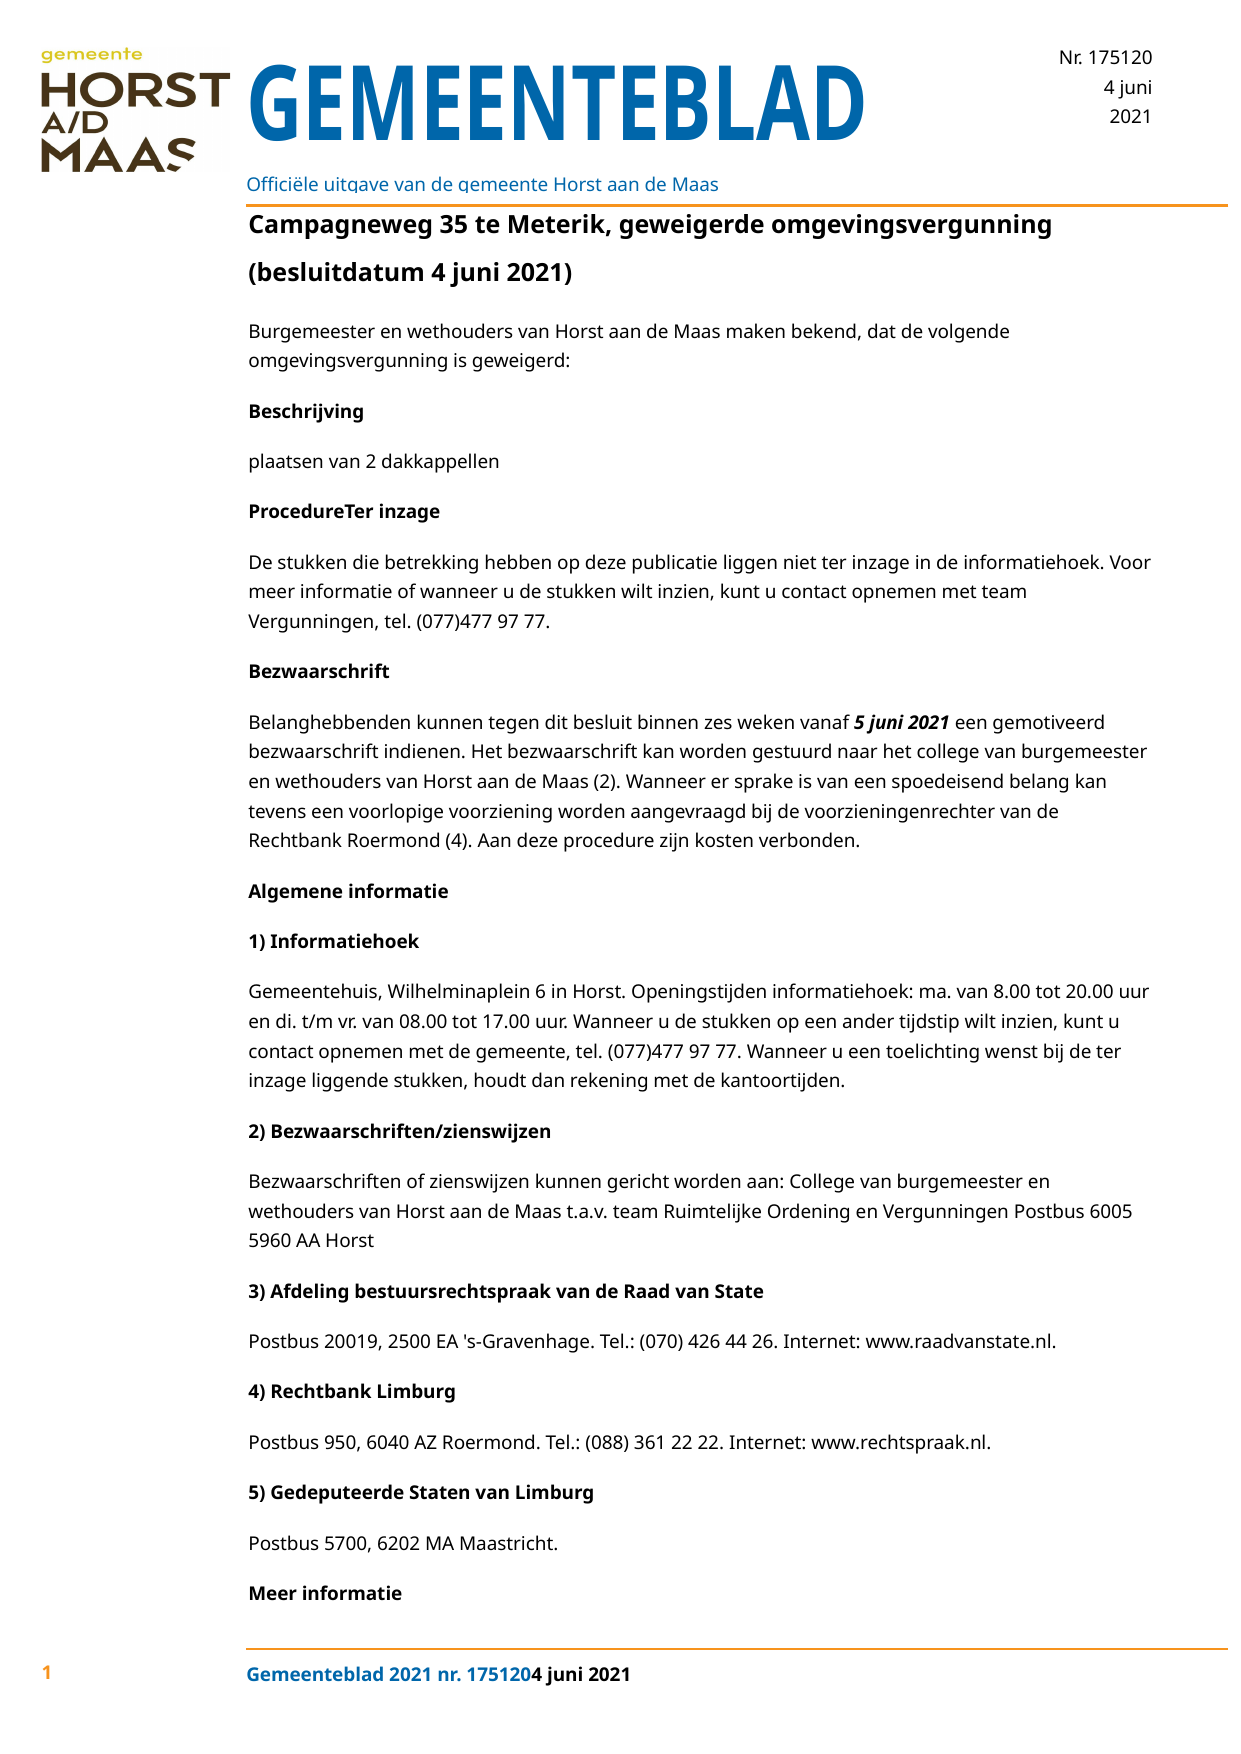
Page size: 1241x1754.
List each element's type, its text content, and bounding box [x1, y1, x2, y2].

text Campagneweg 35 te Meterik, geweigerde omgevingsvergunning (besluitdatum 4 juni 2021) [248, 207, 1152, 288]
text Gemeentehuis, Wilhelminaplein 6 in Horst. Openingstijden informatiehoek: ma. van 8.00 tot 20.00 uur en di. t/m vr. van 08.00 tot 17.00 uur. Wanneer u de stukken op een ander tijdstip wilt inzien, kunt u contact opnemen met de gemeente, tel. (077)477 97 77. Wanneer u een toelichting wenst bij de ter inzage liggende stukken, houdt dan rekening met de kantoortijden. [248, 979, 1152, 1093]
text 4) Rechtbank Limburg [248, 1379, 1152, 1404]
text Burgemeester en wethouders van Horst aan de Maas maken bekend, dat de volgende omgevingsvergunning is geweigerd: [248, 318, 1152, 373]
text Postbus 20019, 2500 EA 's-Gravenhage. Tel.: (070) 426 44 26. Internet: www.raadvanstate.nl. [248, 1328, 1152, 1354]
text De stukken die betrekking hebben op deze publicatie liggen niet ter inzage in de informatiehoek. Voor meer informatie of wanneer u de stukken wilt inzien, kunt u contact opnemen met team Vergunningen, tel. (077)477 97 77. [248, 549, 1152, 634]
text Algemene informatie [248, 878, 1152, 904]
text ProcedureTer inzage [248, 499, 1152, 524]
text Bezwaarschrift [248, 659, 1152, 684]
text 2) Bezwaarschriften/zienswijzen [248, 1118, 1152, 1144]
text Postbus 950, 6040 AZ Roermond. Tel.: (088) 361 22 22. Internet: www.rechtspraak.nl. [248, 1429, 1152, 1455]
text Belanghebbenden kunnen tegen dit besluit binnen zes weken vanaf 5 juni 2021 een gemotiveerd bezwaarschrift indienen. Het bezwaarschrift kan worden gestuurd naar het college van burgemeester en wethouders van Horst aan de Maas (2). Wanneer er sprake is van een spoedeisend belang kan tevens een voorlopige voorziening worden aangevraagd bij de voorzieningenrechter van de Rechtbank Roermond (4). Aan deze procedure zijn kosten verbonden. [248, 709, 1152, 853]
text 3) Afdeling bestuursrechtspraak van de Raad van State [248, 1278, 1152, 1304]
text Postbus 5700, 6202 MA Maastricht. [248, 1530, 1152, 1556]
picture [41, 47, 231, 172]
text Meer informatie [248, 1580, 1152, 1606]
text plaatsen van 2 dakkappellen [248, 448, 1152, 474]
text Bezwaarschriften of zienswijzen kunnen gericht worden aan: College van burgemeester en wethouders van Horst aan de Maas t.a.v. team Ruimtelijke Ordening en Vergunningen Postbus 6005 5960 AA Horst [248, 1168, 1152, 1253]
text 5) Gedeputeerde Staten van Limburg [248, 1479, 1152, 1505]
text Beschrijving [248, 398, 1152, 424]
text 1) Informatiehoek [248, 928, 1152, 954]
